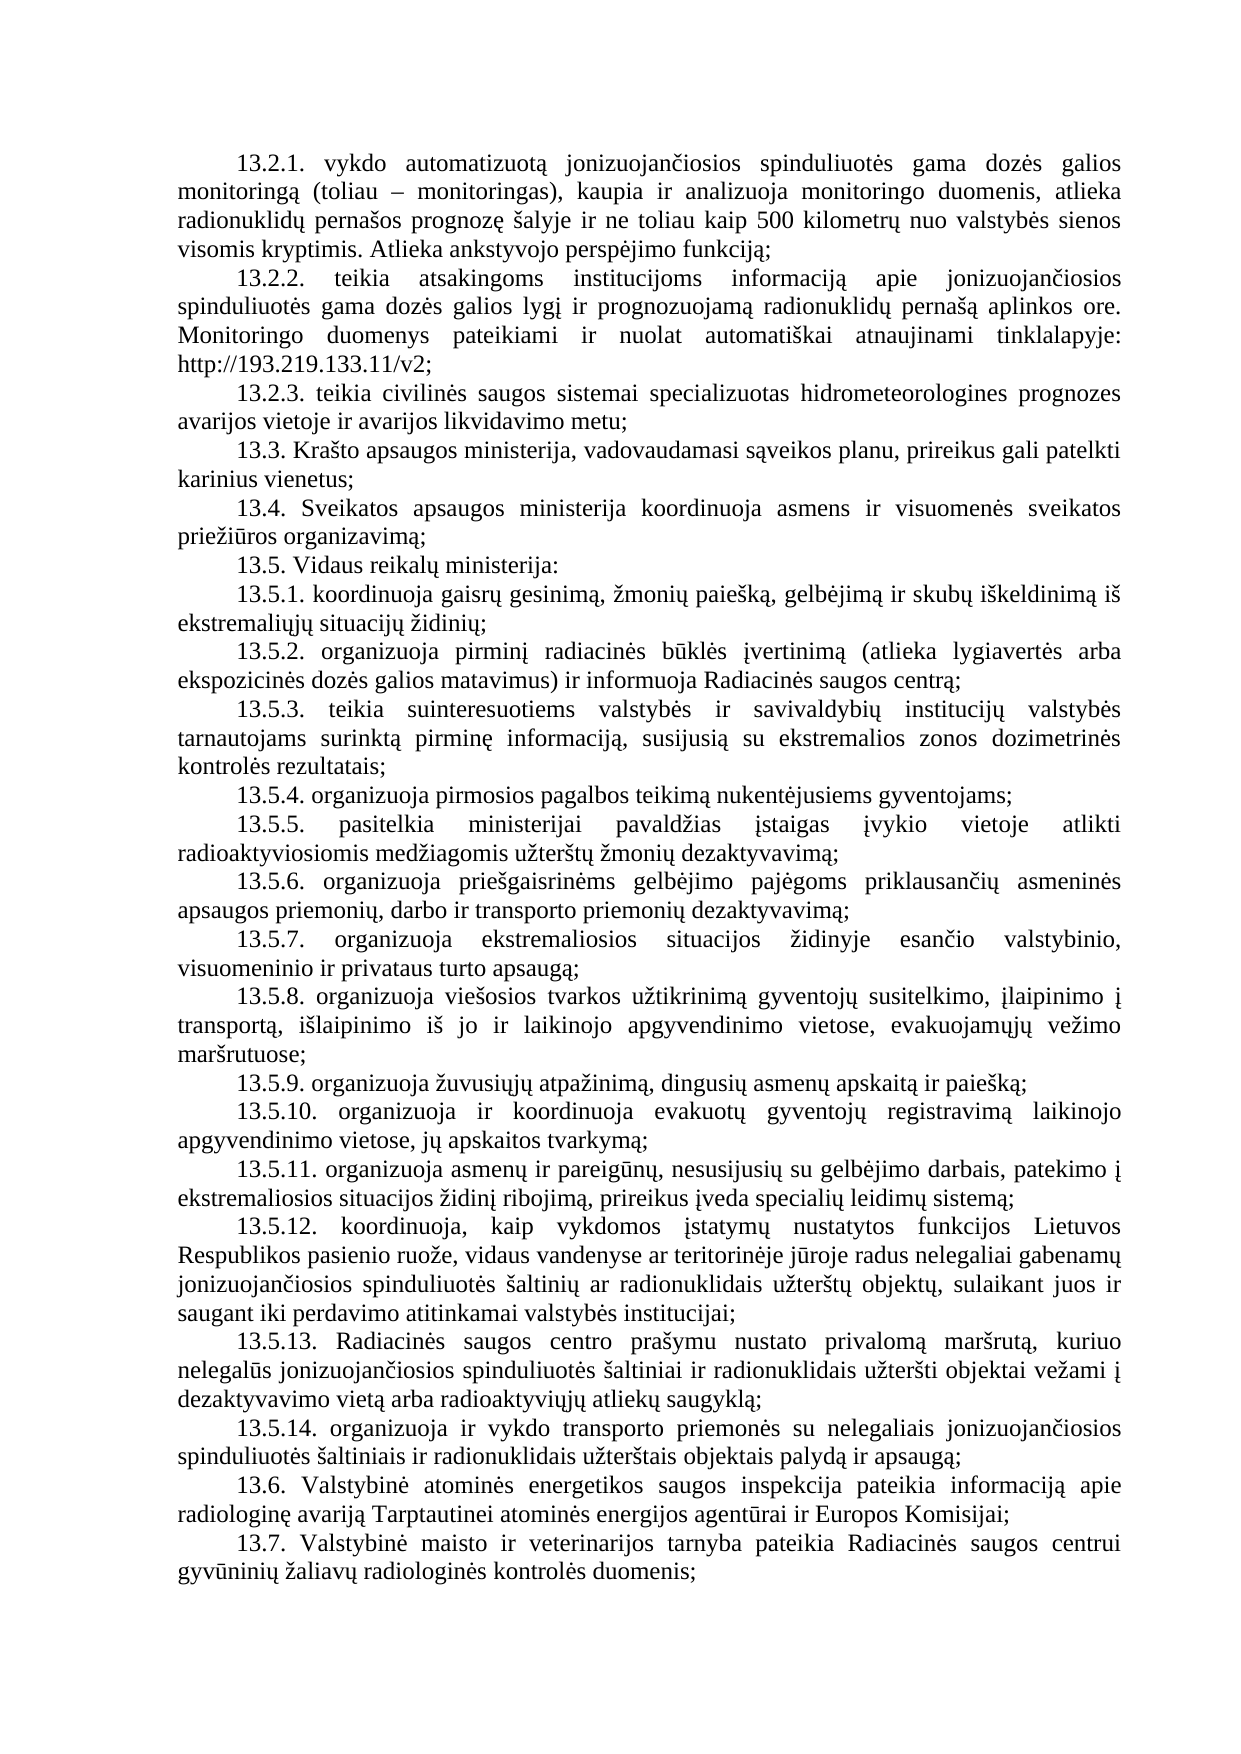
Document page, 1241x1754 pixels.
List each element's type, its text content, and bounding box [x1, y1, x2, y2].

text 13.5.6. organizuoja priešgaisrinėms gelbėjimo pajėgoms priklausančių asmeninės apsaugos priemonių, darbo ir transporto priemonių dezaktyvavimą; [177, 866, 1122, 924]
text 13.5.4. organizuoja pirmosios pagalbos teikimą nukentėjusiems gyventojams; [177, 780, 1122, 809]
text 13.3. Krašto apsaugos ministerija, vadovaudamasi sąveikos planu, prireikus gali patelkti karinius vienetus; [177, 435, 1122, 493]
text 13.6. Valstybinė atominės energetikos saugos inspekcija pateikia informaciją apie radiologinę avariją Tarptautinei atominės energijos agentūrai ir Europos Komisijai; [177, 1470, 1122, 1528]
text 13.5. Vidaus reikalų ministerija: [177, 550, 1122, 579]
text 13.5.7. organizuoja ekstremaliosios situacijos židinyje esančio valstybinio, visuomeninio ir privataus turto apsaugą; [177, 924, 1122, 981]
text 13.5.10. organizuoja ir koordinuoja evakuotų gyventojų registravimą laikinojo apgyvendinimo vietose, jų apskaitos tvarkymą; [177, 1096, 1122, 1154]
text 13.5.9. organizuoja žuvusiųjų atpažinimą, dingusių asmenų apskaitą ir paiešką; [177, 1068, 1122, 1096]
text 13.5.2. organizuoja pirminį radiacinės būklės įvertinimą (atlieka lygiavertės arba ekspozicinės dozės galios matavimus) ir informuoja Radiacinės saugos centrą; [177, 636, 1122, 694]
text 13.7. Valstybinė maisto ir veterinarijos tarnyba pateikia Radiacinės saugos centrui gyvūninių žaliavų radiologinės kontrolės duomenis; [177, 1528, 1122, 1585]
text 13.2.3. teikia civilinės saugos sistemai specializuotas hidrometeorologines prognozes avarijos vietoje ir avarijos likvidavimo metu; [177, 378, 1122, 435]
text 13.5.8. organizuoja viešosios tvarkos užtikrinimą gyventojų susitelkimo, įlaipinimo į transportą, išlaipinimo iš jo ir laikinojo apgyvendinimo vietose, evakuojamųjų vežimo maršrutuose; [177, 981, 1122, 1068]
text 13.5.1. koordinuoja gaisrų gesinimą, žmonių paiešką, gelbėjimą ir skubų iškeldinimą iš ekstremaliųjų situacijų židinių; [177, 579, 1122, 636]
text 13.5.11. organizuoja asmenų ir pareigūnų, nesusijusių su gelbėjimo darbais, patekimo į ekstremaliosios situacijos židinį ribojimą, prireikus įveda specialių leidimų sistemą; [177, 1154, 1122, 1211]
text 13.2.2. teikia atsakingoms institucijoms informaciją apie jonizuojančiosios spinduliuotės gama dozės galios lygį ir prognozuojamą radionuklidų pernašą aplinkos ore. Monitoringo duomenys pateikiami ir nuolat automatiškai atnaujinami tinklalapyje: http://193.219.133.11/v2; [177, 263, 1122, 378]
text 13.4. Sveikatos apsaugos ministerija koordinuoja asmens ir visuomenės sveikatos priežiūros organizavimą; [177, 493, 1122, 550]
text 13.5.5. pasitelkia ministerijai pavaldžias įstaigas įvykio vietoje atlikti radioaktyviosiomis medžiagomis užterštų žmonių dezaktyvavimą; [177, 809, 1122, 866]
text 13.5.14. organizuoja ir vykdo transporto priemonės su nelegaliais jonizuojančiosios spinduliuotės šaltiniais ir radionuklidais užterštais objektais palydą ir apsaugą; [177, 1413, 1122, 1470]
text 13.5.3. teikia suinteresuotiems valstybės ir savivaldybių institucijų valstybės tarnautojams surinktą pirminę informaciją, susijusią su ekstremalios zonos dozimetrinės kontrolės rezultatais; [177, 694, 1122, 780]
text 13.2.1. vykdo automatizuotą jonizuojančiosios spinduliuotės gama dozės galios monitoringą (toliau – monitoringas), kaupia ir analizuoja monitoringo duomenis, atlieka radionuklidų pernašos prognozę šalyje ir ne toliau kaip 500 kilometrų nuo valstybės sienos visomis kryptimis. Atlieka ankstyvojo perspėjimo funkciją; [177, 148, 1122, 263]
text 13.5.12. koordinuoja, kaip vykdomos įstatymų nustatytos funkcijos Lietuvos Respublikos pasienio ruože, vidaus vandenyse ar teritorinėje jūroje radus nelegaliai gabenamų jonizuojančiosios spinduliuotės šaltinių ar radionuklidais užterštų objektų, sulaikant juos ir saugant iki perdavimo atitinkamai valstybės institucijai; [177, 1211, 1122, 1326]
text 13.5.13. Radiacinės saugos centro prašymu nustato privalomą maršrutą, kuriuo nelegalūs jonizuojančiosios spinduliuotės šaltiniai ir radionuklidais užteršti objektai vežami į dezaktyvavimo vietą arba radioaktyviųjų atliekų saugyklą; [177, 1326, 1122, 1413]
